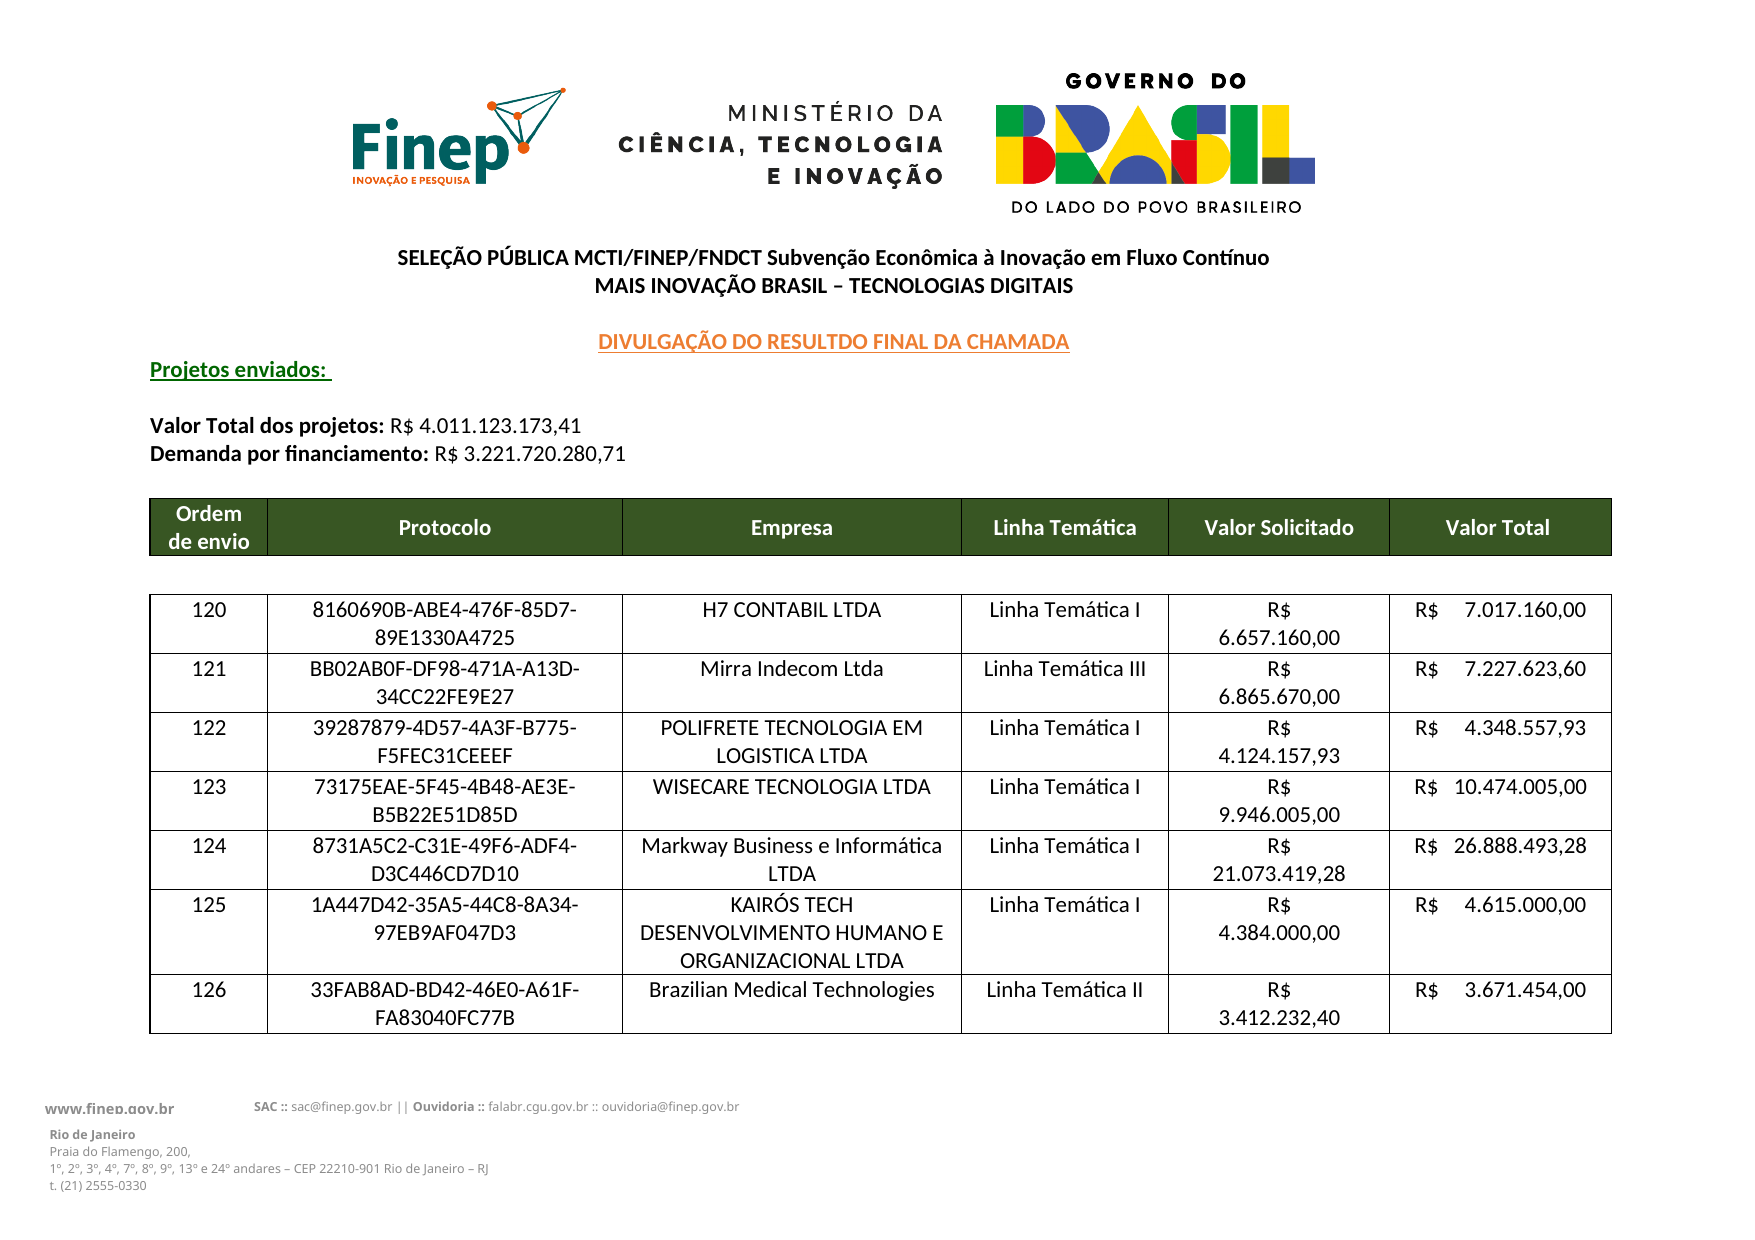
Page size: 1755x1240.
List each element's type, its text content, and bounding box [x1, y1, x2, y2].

table_cell 8160690B-ABE4-476F-85D7-89E1330A4725 [268, 595, 622, 653]
table_cell R$ 7.227.623,60 [1390, 654, 1611, 712]
table_cell WISECARE TECNOLOGIA LTDA [623, 772, 961, 830]
table_cell 121 [151, 654, 267, 712]
table_cell R$ 26.888.493,28 [1390, 831, 1611, 889]
table_cell POLIFRETE TECNOLOGIA EM LOGISTICA LTDA [623, 713, 961, 771]
table_cell 39287879-4D57-4A3F-B775-F5FEC31CEEEF [268, 713, 622, 771]
table_cell H7 CONTABIL LTDA [623, 595, 961, 653]
table_cell Markway Business e Informática LTDA [623, 831, 961, 889]
table_cell 120 [151, 595, 267, 653]
table_cell Linha Temática I [962, 713, 1168, 771]
table_cell KAIRÓS TECH DESENVOLVIMENTO HUMANO E ORGANIZACIONAL LTDA [623, 890, 961, 974]
table_cell Linha Temática III [962, 654, 1168, 712]
table_cell Linha Temática I [962, 595, 1168, 653]
table_cell R$ 10.474.005,00 [1390, 772, 1611, 830]
table_cell R$ 3.412.232,40 [1169, 975, 1389, 1033]
table_cell R$ 6.657.160,00 [1169, 595, 1389, 653]
table_cell 33FAB8AD-BD42-46E0-A61F-FA83040FC77B [268, 975, 622, 1033]
table_cell Linha Temática I [962, 831, 1168, 889]
table_cell Brazilian Medical Technologies [623, 975, 961, 1033]
table_cell BB02AB0F-DF98-471A-A13D-34CC22FE9E27 [268, 654, 622, 712]
table_cell R$ 4.348.557,93 [1390, 713, 1611, 771]
table_cell R$ 6.865.670,00 [1169, 654, 1389, 712]
table_cell Linha Temática II [962, 975, 1168, 1033]
table_cell R$ 9.946.005,00 [1169, 772, 1389, 830]
table_cell R$ 3.671.454,00 [1390, 975, 1611, 1033]
table_cell Mirra Indecom Ltda [623, 654, 961, 712]
table_cell R$ 4.124.157,93 [1169, 713, 1389, 771]
table_cell 1A447D42-35A5-44C8-8A34-97EB9AF047D3 [268, 890, 622, 974]
table_cell R$ 7.017.160,00 [1390, 595, 1611, 653]
table_cell Linha Temática I [962, 772, 1168, 830]
table_cell 73175EAE-5F45-4B48-AE3E-B5B22E51D85D [268, 772, 622, 830]
table_cell 126 [151, 975, 267, 1033]
table_cell R$ 21.073.419,28 [1169, 831, 1389, 889]
table_cell 123 [151, 772, 267, 830]
table_cell 124 [151, 831, 267, 889]
table_cell 122 [151, 713, 267, 771]
table_cell R$ 4.384.000,00 [1169, 890, 1389, 974]
table_cell Linha Temática I [962, 890, 1168, 974]
table_cell R$ 4.615.000,00 [1390, 890, 1611, 974]
table_cell 125 [151, 890, 267, 974]
table_cell 8731A5C2-C31E-49F6-ADF4-D3C446CD7D10 [268, 831, 622, 889]
